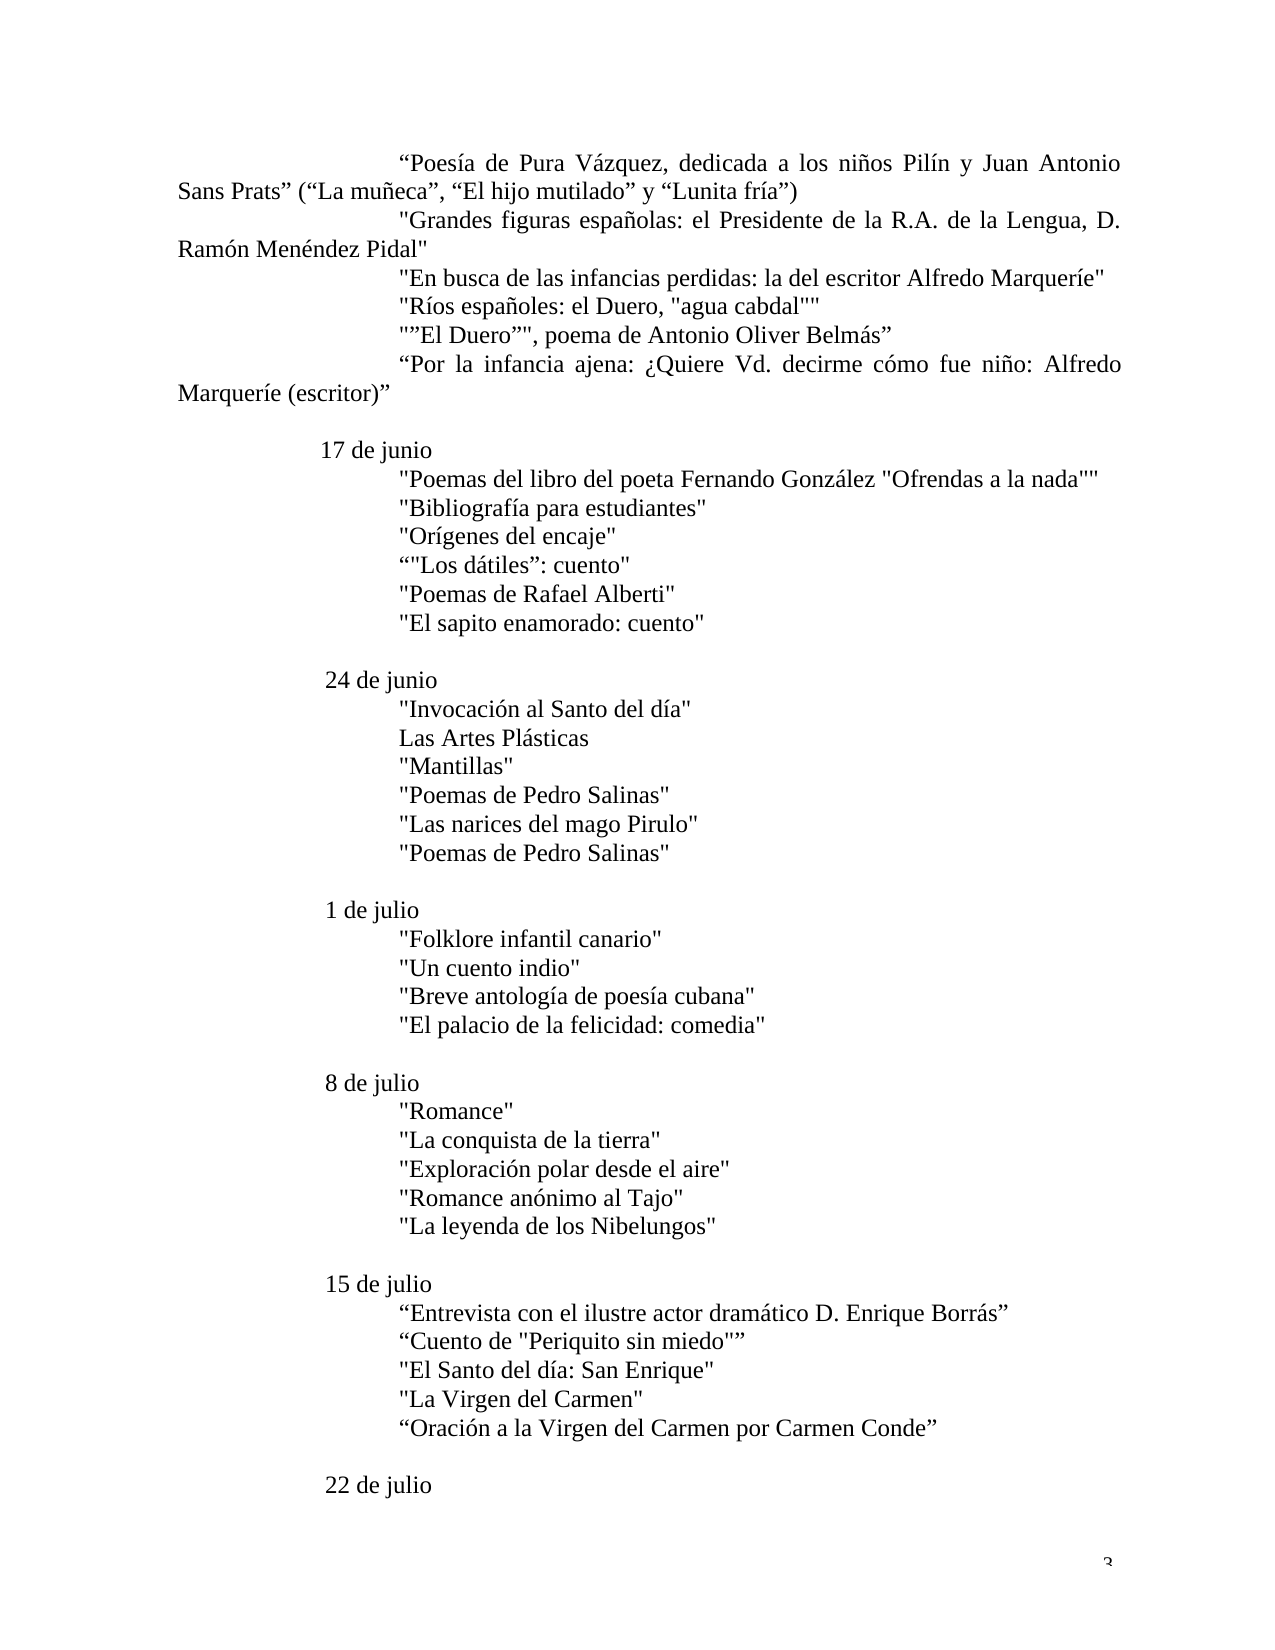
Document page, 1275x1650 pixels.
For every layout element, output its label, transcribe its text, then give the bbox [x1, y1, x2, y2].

text "En busca de las infancias perdidas: la del escritor Alfredo Marqueríe" [177, 263, 1122, 291]
text "Folklore infantil canario" [177, 924, 1122, 953]
text “Entrevista con el ilustre actor dramático D. Enrique Borrás” [177, 1298, 1122, 1326]
text 24 de junio [177, 665, 1122, 694]
text "Ríos españoles: el Duero, "agua cabdal"" [177, 291, 1122, 320]
text 8 de julio [177, 1068, 1122, 1096]
text 22 de julio [177, 1470, 1122, 1499]
text "El Santo del día: San Enrique" [177, 1355, 1122, 1384]
text "Poemas de Pedro Salinas" [177, 780, 1122, 809]
text "Poemas del libro del poeta Fernando González "Ofrendas a la nada"" [177, 464, 1122, 493]
text “Cuento de "Periquito sin miedo"” [177, 1326, 1122, 1355]
text "Romance anónimo al Tajo" [177, 1183, 1122, 1211]
text 17 de junio [177, 435, 1122, 464]
text "Breve antología de poesía cubana" [177, 981, 1122, 1010]
text "Mantillas" [177, 751, 1122, 780]
text "Poemas de Rafael Alberti" [177, 579, 1122, 608]
text 1 de julio [251, 895, 1122, 924]
text “Oración a la Virgen del Carmen por Carmen Conde” [177, 1413, 1122, 1441]
text "La Virgen del Carmen" [177, 1384, 1122, 1413]
text “"Los dátiles”: cuento" [177, 550, 1122, 579]
text Las Artes Plásticas [177, 723, 1122, 751]
text "El palacio de la felicidad: comedia" [177, 1010, 1122, 1039]
text "Exploración polar desde el aire" [177, 1154, 1122, 1183]
text "El sapito enamorado: cuento" [177, 608, 1122, 636]
text 15 de julio [177, 1269, 1122, 1298]
text "”El Duero”", poema de Antonio Oliver Belmás” [177, 320, 1122, 349]
text “Poesía de Pura Vázquez, dedicada a los niños Pilín y Juan Antonio Sans Prats” (“La muñeca”, “El hijo mutilado” y “Lunita fría”) [177, 148, 1122, 205]
text "Invocación al Santo del día" [177, 694, 1122, 723]
text “Por la infancia ajena: ¿Quiere Vd. decirme cómo fue niño: Alfredo Marqueríe (escritor)” [177, 349, 1122, 406]
text "La conquista de la tierra" [177, 1125, 1122, 1154]
text "Bibliografía para estudiantes" [177, 493, 1122, 521]
text "Un cuento indio" [177, 953, 1122, 981]
text "Las narices del mago Pirulo" [177, 809, 1122, 838]
text "Grandes figuras españolas: el Presidente de la R.A. de la Lengua, D. Ramón Menéndez Pidal" [177, 205, 1122, 263]
text "Poemas de Pedro Salinas" [177, 838, 1122, 866]
text "Orígenes del encaje" [177, 521, 1122, 550]
text "La leyenda de los Nibelungos" [177, 1211, 1122, 1240]
text "Romance" [177, 1096, 1122, 1125]
